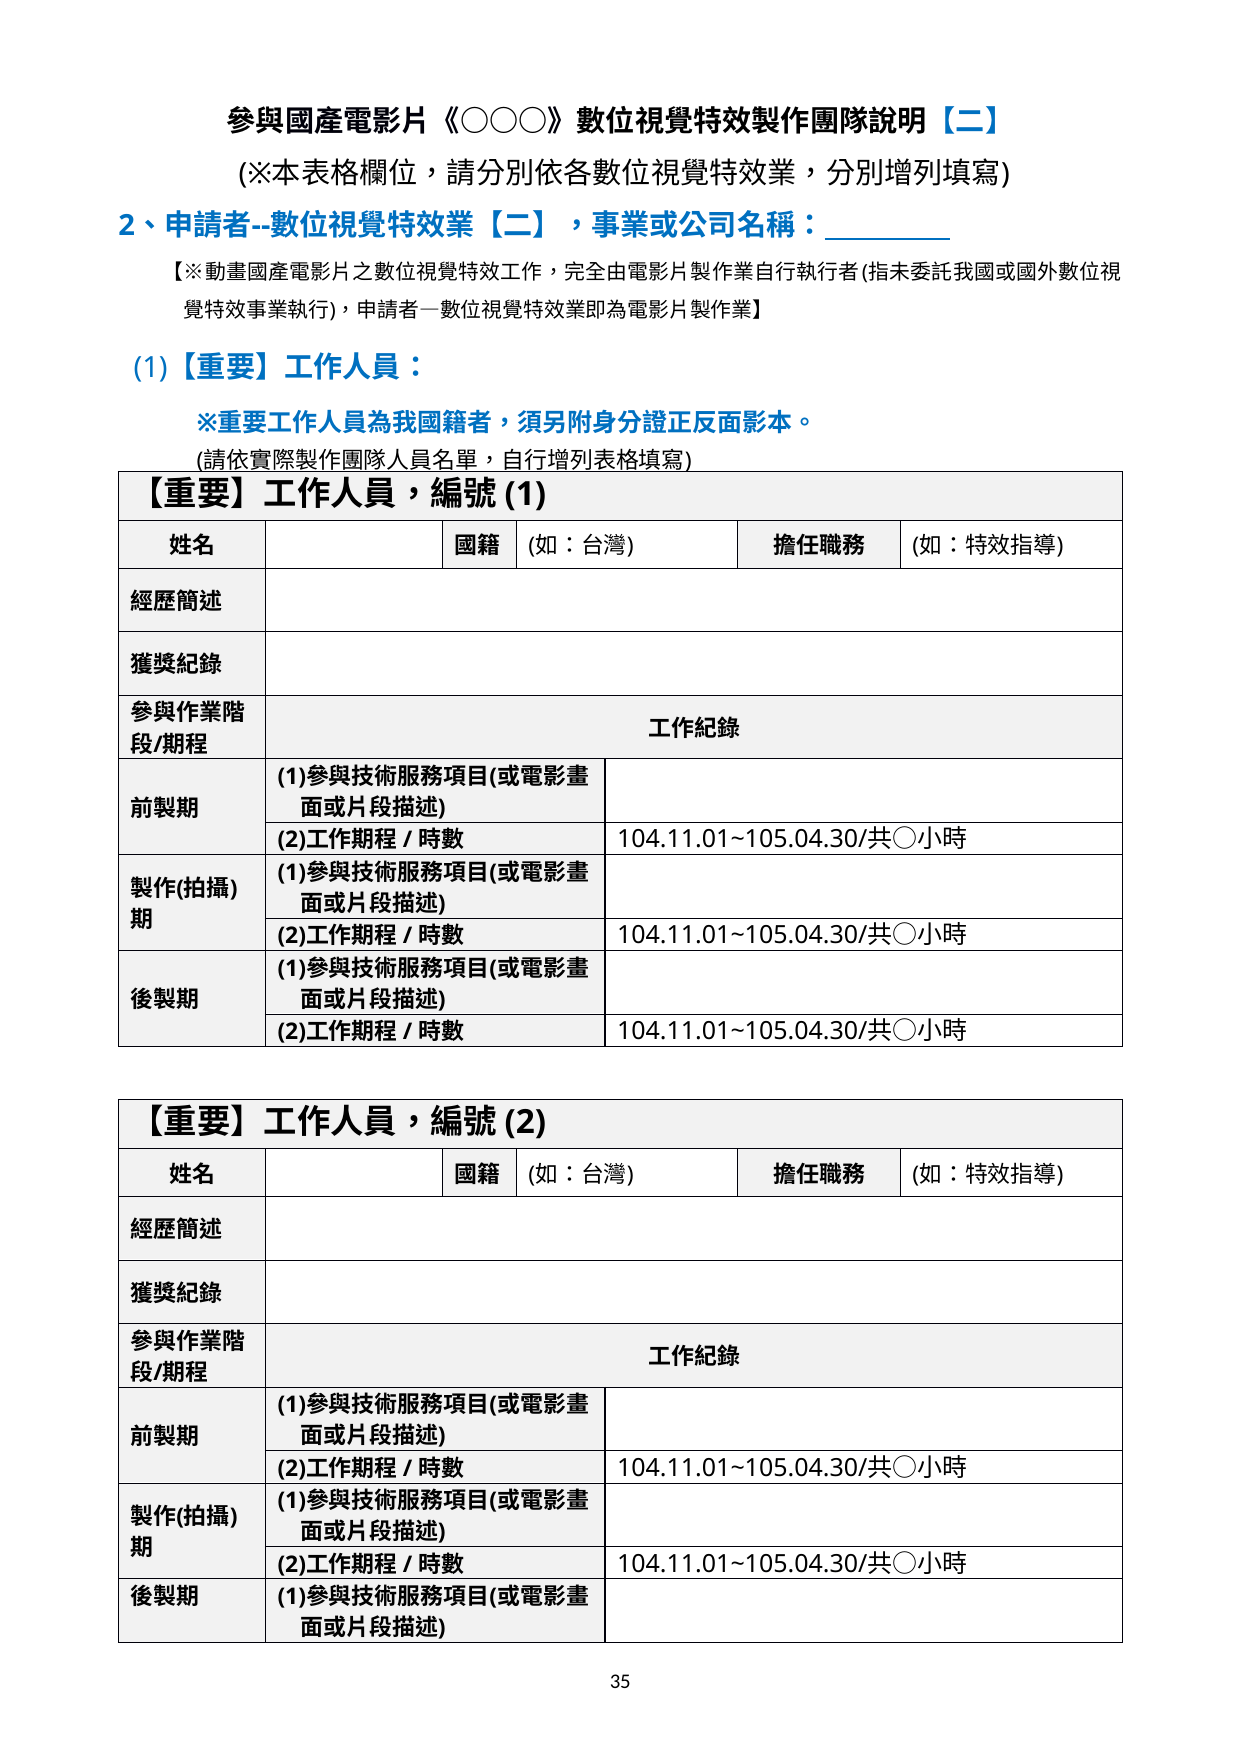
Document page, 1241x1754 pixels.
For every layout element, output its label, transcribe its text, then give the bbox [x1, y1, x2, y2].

table_cell (如：台灣) [517, 1149, 737, 1196]
table_cell 參與作業階段/期程 [119, 1324, 265, 1387]
table_cell (1)參與技術服務項目(或電影畫面或片段描述) [266, 1388, 604, 1450]
table_cell (如：特效指導) [901, 521, 1122, 568]
table_cell 經歷簡述 [119, 569, 265, 631]
table_cell 姓名 [119, 1149, 265, 1196]
text (請依實際製作團隊人員名單，自行增列表格填寫) [196, 433, 1122, 471]
table_cell (2)工作期程 / 時數 [266, 1547, 604, 1578]
table_cell [606, 951, 1122, 1013]
table_cell (1)參與技術服務項目(或電影畫面或片段描述) [266, 1484, 604, 1546]
table_cell (1)參與技術服務項目(或電影畫面或片段描述) [266, 759, 604, 822]
table_cell 國籍 [443, 1149, 516, 1196]
table_cell 經歷簡述 [119, 1197, 265, 1259]
table_cell 後製期 [119, 951, 265, 1046]
table_cell [606, 855, 1122, 918]
table_cell 工作紀錄 [266, 696, 1122, 758]
table_cell [606, 1484, 1122, 1546]
table_cell 製作(拍攝)期 [119, 1484, 265, 1578]
table_cell [266, 521, 442, 568]
text (1)【重要】工作人員： [118, 321, 1122, 396]
table_cell (2)工作期程 / 時數 [266, 823, 604, 854]
table_cell (2)工作期程 / 時數 [266, 919, 604, 950]
table_cell (2)工作期程 / 時數 [266, 1015, 604, 1046]
table_cell (如：台灣) [517, 521, 737, 568]
table_cell 104.11.01~105.04.30/共○小時 [606, 1547, 1122, 1578]
table_cell [266, 632, 1122, 695]
table_cell [606, 1388, 1122, 1450]
text (※本表格欄位，請分別依各數位視覺特效業，分別增列填寫) [118, 142, 1122, 194]
table_cell 前製期 [119, 1388, 265, 1482]
table_cell (2)工作期程 / 時數 [266, 1451, 604, 1482]
table_cell [266, 1149, 442, 1196]
table_cell [266, 1261, 1122, 1323]
text 【※動畫國產電影片之數位視覺特效工作，完全由電影片製作業自行執行者(指未委託我國或國外數位視覺特效事業執行)，申請者—數位視覺特效業即為電影片製作業】 [163, 246, 1122, 321]
table_cell 獲獎紀錄 [119, 632, 265, 695]
table_cell 擔任職務 [738, 1149, 900, 1196]
table_cell 製作(拍攝)期 [119, 855, 265, 950]
table_cell 參與作業階段/期程 [119, 696, 265, 758]
table_cell (1)參與技術服務項目(或電影畫面或片段描述) [266, 855, 604, 918]
table_header 【重要】工作人員，編號 (1) [119, 472, 1122, 520]
table_header 【重要】工作人員，編號 (2) [119, 1100, 1122, 1148]
table_cell 104.11.01~105.04.30/共○小時 [606, 823, 1122, 854]
table_cell 國籍 [443, 521, 516, 568]
text 參與國產電影片《○○○》數位視覺特效製作團隊說明【二】 [118, 89, 1122, 142]
text ※重要工作人員為我國籍者，須另附身分證正反面影本。 [196, 396, 1122, 433]
table_cell 姓名 [119, 521, 265, 568]
table_cell [266, 1197, 1122, 1259]
table_cell [266, 569, 1122, 631]
table_cell [606, 759, 1122, 822]
table_cell [606, 1579, 1122, 1642]
table_cell (1)參與技術服務項目(或電影畫面或片段描述) [266, 1579, 604, 1642]
table_cell (如：特效指導) [901, 1149, 1122, 1196]
table_cell 後製期 [119, 1579, 265, 1642]
text 2、申請者--數位視覺特效業【二】，事業或公司名稱： [118, 194, 1122, 246]
table_cell 104.11.01~105.04.30/共○小時 [606, 919, 1122, 950]
table_cell 104.11.01~105.04.30/共○小時 [606, 1015, 1122, 1046]
table_cell 獲獎紀錄 [119, 1261, 265, 1323]
table_cell 工作紀錄 [266, 1324, 1122, 1387]
table_cell 104.11.01~105.04.30/共○小時 [606, 1451, 1122, 1482]
table_cell 前製期 [119, 759, 265, 854]
table_cell (1)參與技術服務項目(或電影畫面或片段描述) [266, 951, 604, 1013]
table_cell 擔任職務 [738, 521, 900, 568]
